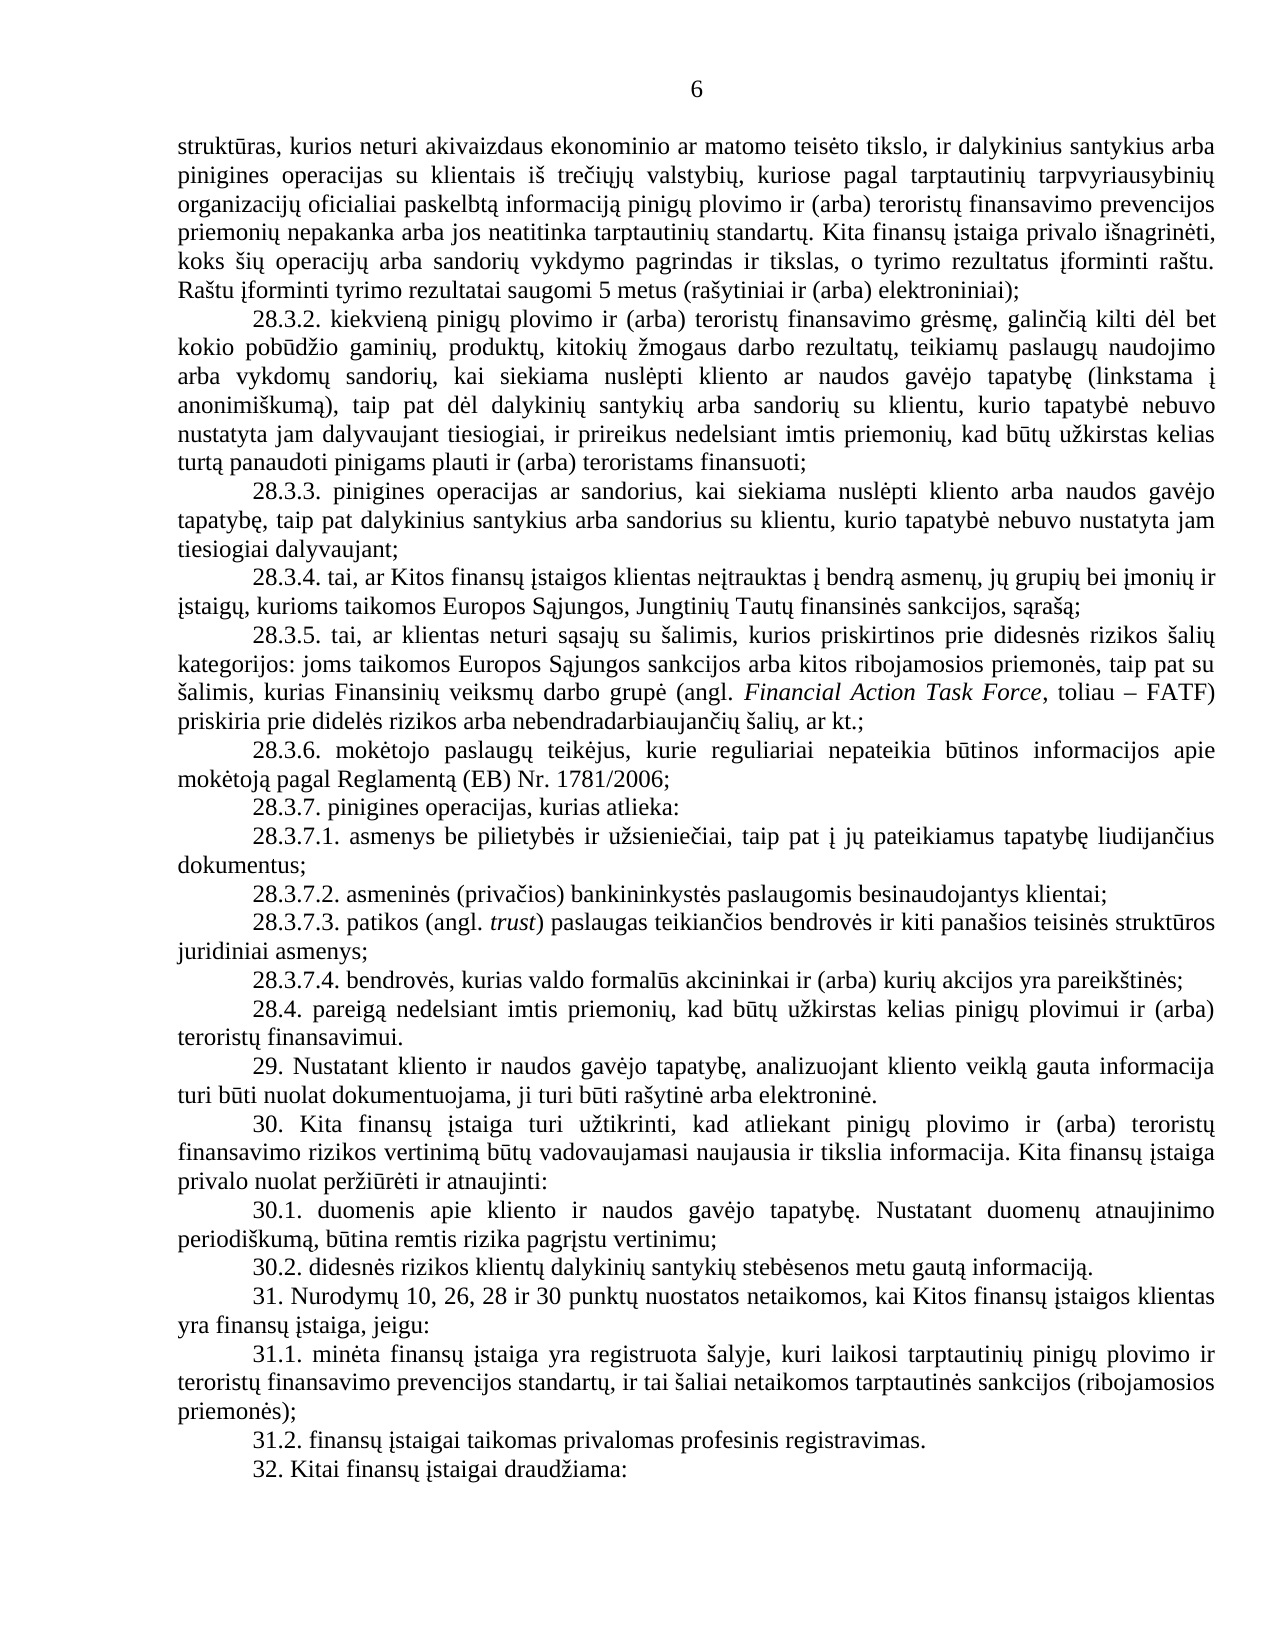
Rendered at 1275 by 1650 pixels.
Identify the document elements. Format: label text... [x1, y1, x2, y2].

text 31. Nurodymų 10, 26, 28 ir 30 punktų nuostatos netaikomos, kai Kitos finansų įstaigos klientas yra finansų įstaiga, jeigu: [177, 1281, 1216, 1339]
text 29. Nustatant kliento ir naudos gavėjo tapatybę, analizuojant kliento veiklą gauta informacija turi būti nuolat dokumentuojama, ji turi būti rašytinė arba elektroninė. [177, 1051, 1216, 1109]
text 28.3.4. tai, ar Kitos finansų įstaigos klientas neįtrauktas į bendrą asmenų, jų grupių bei įmonių ir įstaigų, kurioms taikomos Europos Sąjungos, Jungtinių Tautų finansinės sankcijos, sąrašą; [177, 562, 1216, 620]
text 32. Kitai finansų įstaigai draudžiama: [177, 1454, 1216, 1482]
text 30.2. didesnės rizikos klientų dalykinių santykių stebėsenos metu gautą informaciją. [177, 1252, 1216, 1281]
text 28.3.7.1. asmenys be pilietybės ir užsieniečiai, taip pat į jų pateikiamus tapatybę liudijančius dokumentus; [177, 821, 1216, 879]
text 28.3.6. mokėtojo paslaugų teikėjus, kurie reguliariai nepateikia būtinos informacijos apie mokėtoją pagal Reglamentą (EB) Nr. 1781/2006; [177, 735, 1216, 792]
text 30.1. duomenis apie kliento ir naudos gavėjo tapatybę. Nustatant duomenų atnaujinimo periodiškumą, būtina remtis rizika pagrįstu vertinimu; [177, 1195, 1216, 1252]
text struktūras, kurios neturi akivaizdaus ekonominio ar matomo teisėto tikslo, ir dalykinius santykius arba pinigines operacijas su klientais iš trečiųjų valstybių, kuriose pagal tarptautinių tarpvyriausybinių organizacijų oficialiai paskelbtą informaciją pinigų plovimo ir (arba) teroristų finansavimo prevencijos priemonių nepakanka arba jos neatitinka tarptautinių standartų. Kita finansų įstaiga privalo išnagrinėti, koks šių operacijų arba sandorių vykdymo pagrindas ir tikslas, o tyrimo rezultatus įforminti raštu. Raštu įforminti tyrimo rezultatai saugomi 5 metus (rašytiniai ir (arba) elektroniniai); [177, 131, 1216, 304]
text 28.3.7.2. asmeninės (privačios) bankininkystės paslaugomis besinaudojantys klientai; [177, 879, 1216, 907]
text 28.3.3. pinigines operacijas ar sandorius, kai siekiama nuslėpti kliento arba naudos gavėjo tapatybę, taip pat dalykinius santykius arba sandorius su klientu, kurio tapatybė nebuvo nustatyta jam tiesiogiai dalyvaujant; [177, 476, 1216, 562]
text 28.3.7. pinigines operacijas, kurias atlieka: [177, 792, 1216, 821]
text 31.1. minėta finansų įstaiga yra registruota šalyje, kuri laikosi tarptautinių pinigų plovimo ir teroristų finansavimo prevencijos standartų, ir tai šaliai netaikomos tarptautinės sankcijos (ribojamosios priemonės); [177, 1339, 1216, 1425]
text 28.3.2. kiekvieną pinigų plovimo ir (arba) teroristų finansavimo grėsmę, galinčią kilti dėl bet kokio pobūdžio gaminių, produktų, kitokių žmogaus darbo rezultatų, teikiamų paslaugų naudojimo arba vykdomų sandorių, kai siekiama nuslėpti kliento ar naudos gavėjo tapatybę (linkstama į anonimiškumą), taip pat dėl dalykinių santykių arba sandorių su klientu, kurio tapatybė nebuvo nustatyta jam dalyvaujant tiesiogiai, ir prireikus nedelsiant imtis priemonių, kad būtų užkirstas kelias turtą panaudoti pinigams plauti ir (arba) teroristams finansuoti; [177, 304, 1216, 476]
text 28.4. pareigą nedelsiant imtis priemonių, kad būtų užkirstas kelias pinigų plovimui ir (arba) teroristų finansavimui. [177, 994, 1216, 1051]
text 28.3.7.4. bendrovės, kurias valdo formalūs akcininkai ir (arba) kurių akcijos yra pareikštinės; [177, 965, 1216, 994]
text 28.3.7.3. patikos (angl. trust) paslaugas teikiančios bendrovės ir kiti panašios teisinės struktūros juridiniai asmenys; [177, 907, 1216, 965]
text 31.2. finansų įstaigai taikomas privalomas profesinis registravimas. [177, 1425, 1216, 1454]
text 30. Kita finansų įstaiga turi užtikrinti, kad atliekant pinigų plovimo ir (arba) teroristų finansavimo rizikos vertinimą būtų vadovaujamasi naujausia ir tikslia informacija. Kita finansų įstaiga privalo nuolat peržiūrėti ir atnaujinti: [177, 1109, 1216, 1195]
text 28.3.5. tai, ar klientas neturi sąsajų su šalimis, kurios priskirtinos prie didesnės rizikos šalių kategorijos: joms taikomos Europos Sąjungos sankcijos arba kitos ribojamosios priemonės, taip pat su šalimis, kurias Finansinių veiksmų darbo grupė (angl. Financial Action Task Force, toliau – FATF) priskiria prie didelės rizikos arba nebendradarbiaujančių šalių, ar kt.; [177, 620, 1216, 735]
